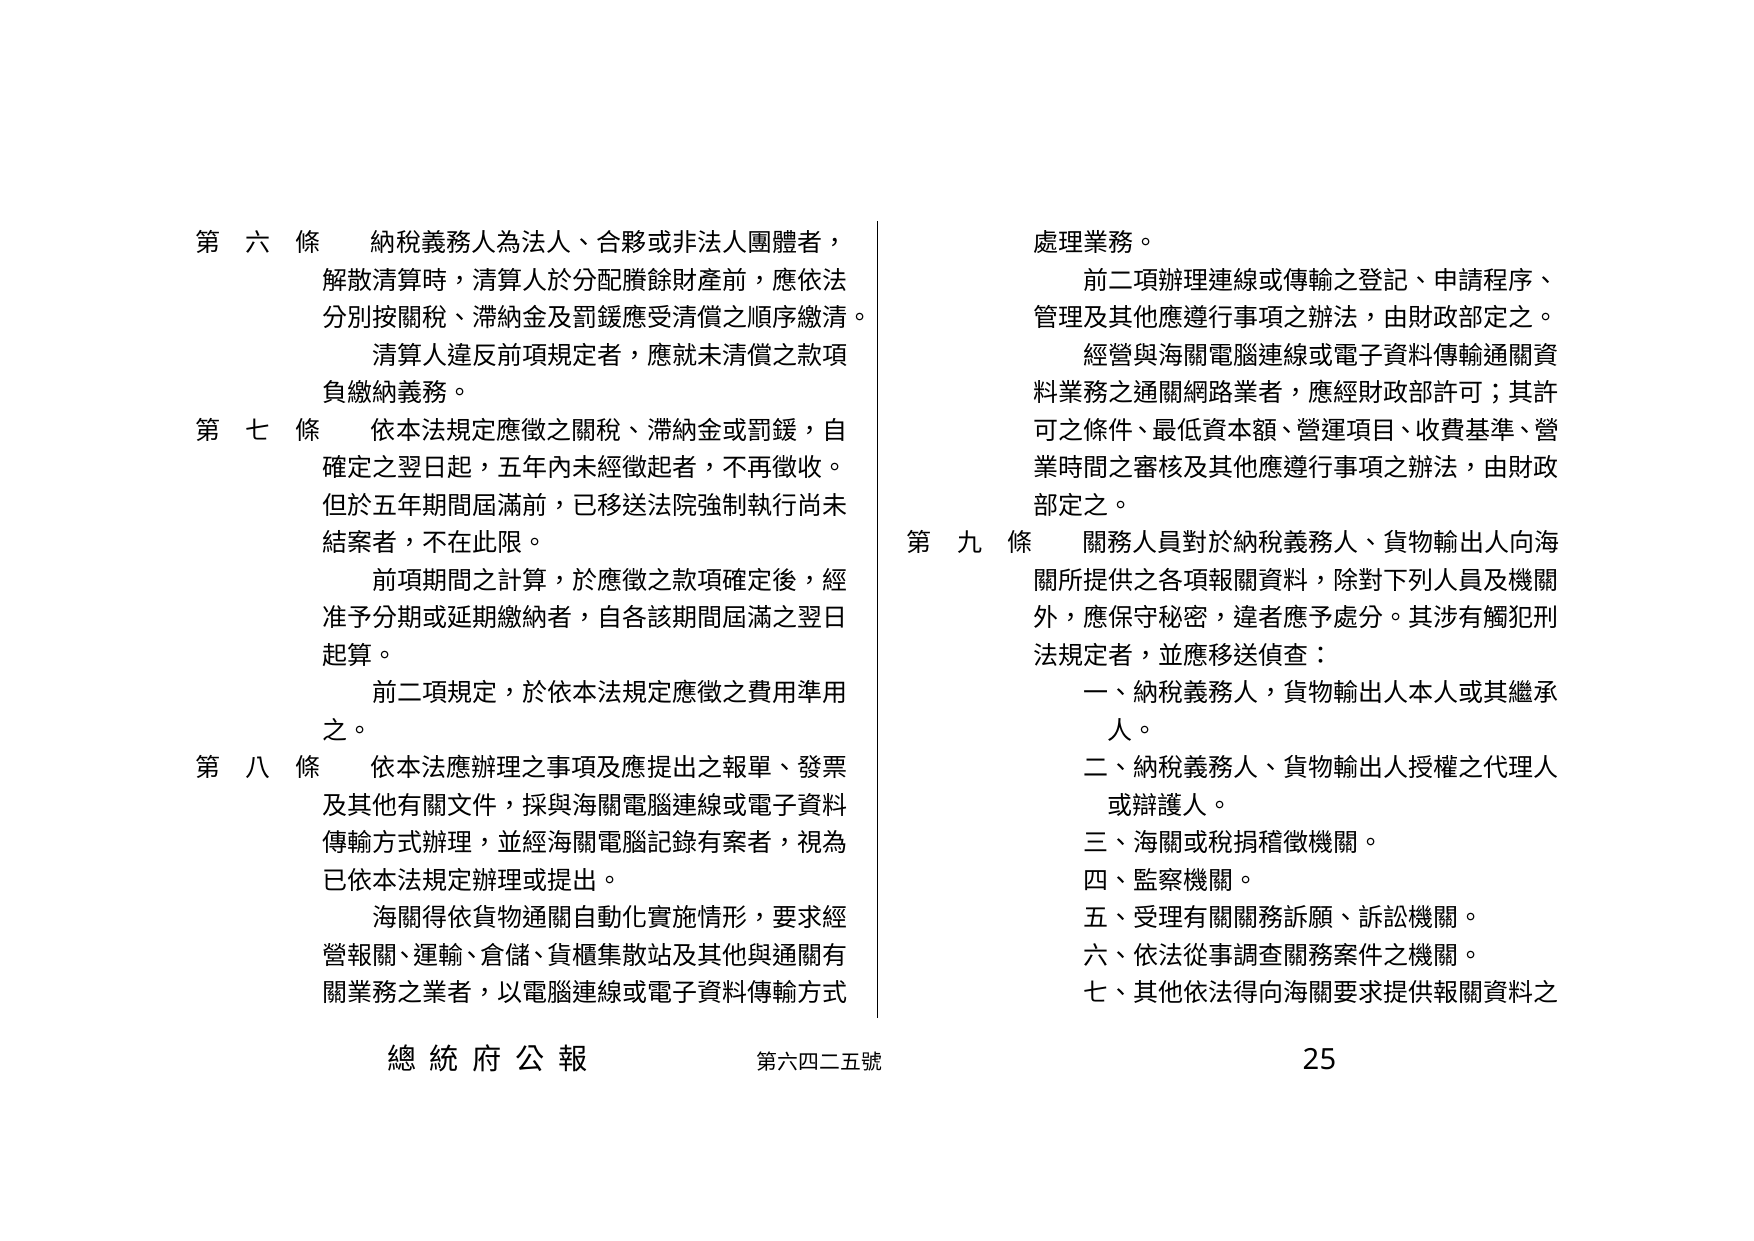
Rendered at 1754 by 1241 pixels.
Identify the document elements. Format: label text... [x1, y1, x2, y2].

text 海關得依貨物通關自動化實施情形，要求經營報關、運輸、倉儲、貨櫃集散站及其他與通關有關業務之業者，以電腦連線或電子資料傳輸方式 [322, 897, 847, 1009]
text 前二項規定，於依本法規定應徵之費用準用之。 [322, 672, 847, 747]
text 一、納稅義務人，貨物輸出人本人或其繼承人。 [1084, 672, 1559, 747]
text 三、海關或稅捐稽徵機關。 [1084, 822, 1559, 859]
text 五、受理有關關務訴願、訴訟機關。 [1084, 897, 1559, 934]
text 清算人違反前項規定者，應就未清償之款項負繳納義務。 [322, 334, 847, 409]
text 經營與海關電腦連線或電子資料傳輸通關資料業務之通關網路業者，應經財政部許可；其許可之條件、最低資本額、營運項目、收費基準、營業時間之審核及其他應遵行事項之辦法，由財政部定之。 [1033, 334, 1559, 522]
text 第 七 條 依本法規定應徵之關稅、滯納金或罰鍰，自確定之翌日起，五年內未經徵起者，不再徵收。但於五年期間屆滿前，已移送法院強制執行尚未結案者，不在此限。 [195, 409, 847, 559]
text 二、納稅義務人、貨物輸出人授權之代理人或辯護人。 [1084, 747, 1559, 822]
text 六、依法從事調查關務案件之機關。 [1084, 934, 1559, 972]
text 處理業務。 [1033, 222, 1559, 259]
text 第 九 條 關務人員對於納稅義務人、貨物輸出人向海關所提供之各項報關資料，除對下列人員及機關外，應保守秘密，違者應予處分。其涉有觸犯刑法規定者，並應移送偵查： [907, 522, 1559, 672]
text 前項期間之計算，於應徵之款項確定後，經准予分期或延期繳納者，自各該期間屆滿之翌日起算。 [322, 559, 847, 672]
text 四、監察機關。 [1084, 859, 1559, 897]
text 七、其他依法得向海關要求提供報關資料之 [1084, 972, 1559, 1009]
text 前二項辦理連線或傳輸之登記、申請程序、管理及其他應遵行事項之辦法，由財政部定之。 [1033, 259, 1559, 334]
text 第 六 條 納稅義務人為法人、合夥或非法人團體者，解散清算時，清算人於分配賸餘財產前，應依法分別按關稅、滯納金及罰鍰應受清償之順序繳清。 [195, 222, 847, 334]
text 第 八 條 依本法應辦理之事項及應提出之報單、發票及其他有關文件，採與海關電腦連線或電子資料傳輸方式辦理，並經海關電腦記錄有案者，視為已依本法規定辦理或提出。 [195, 747, 847, 897]
